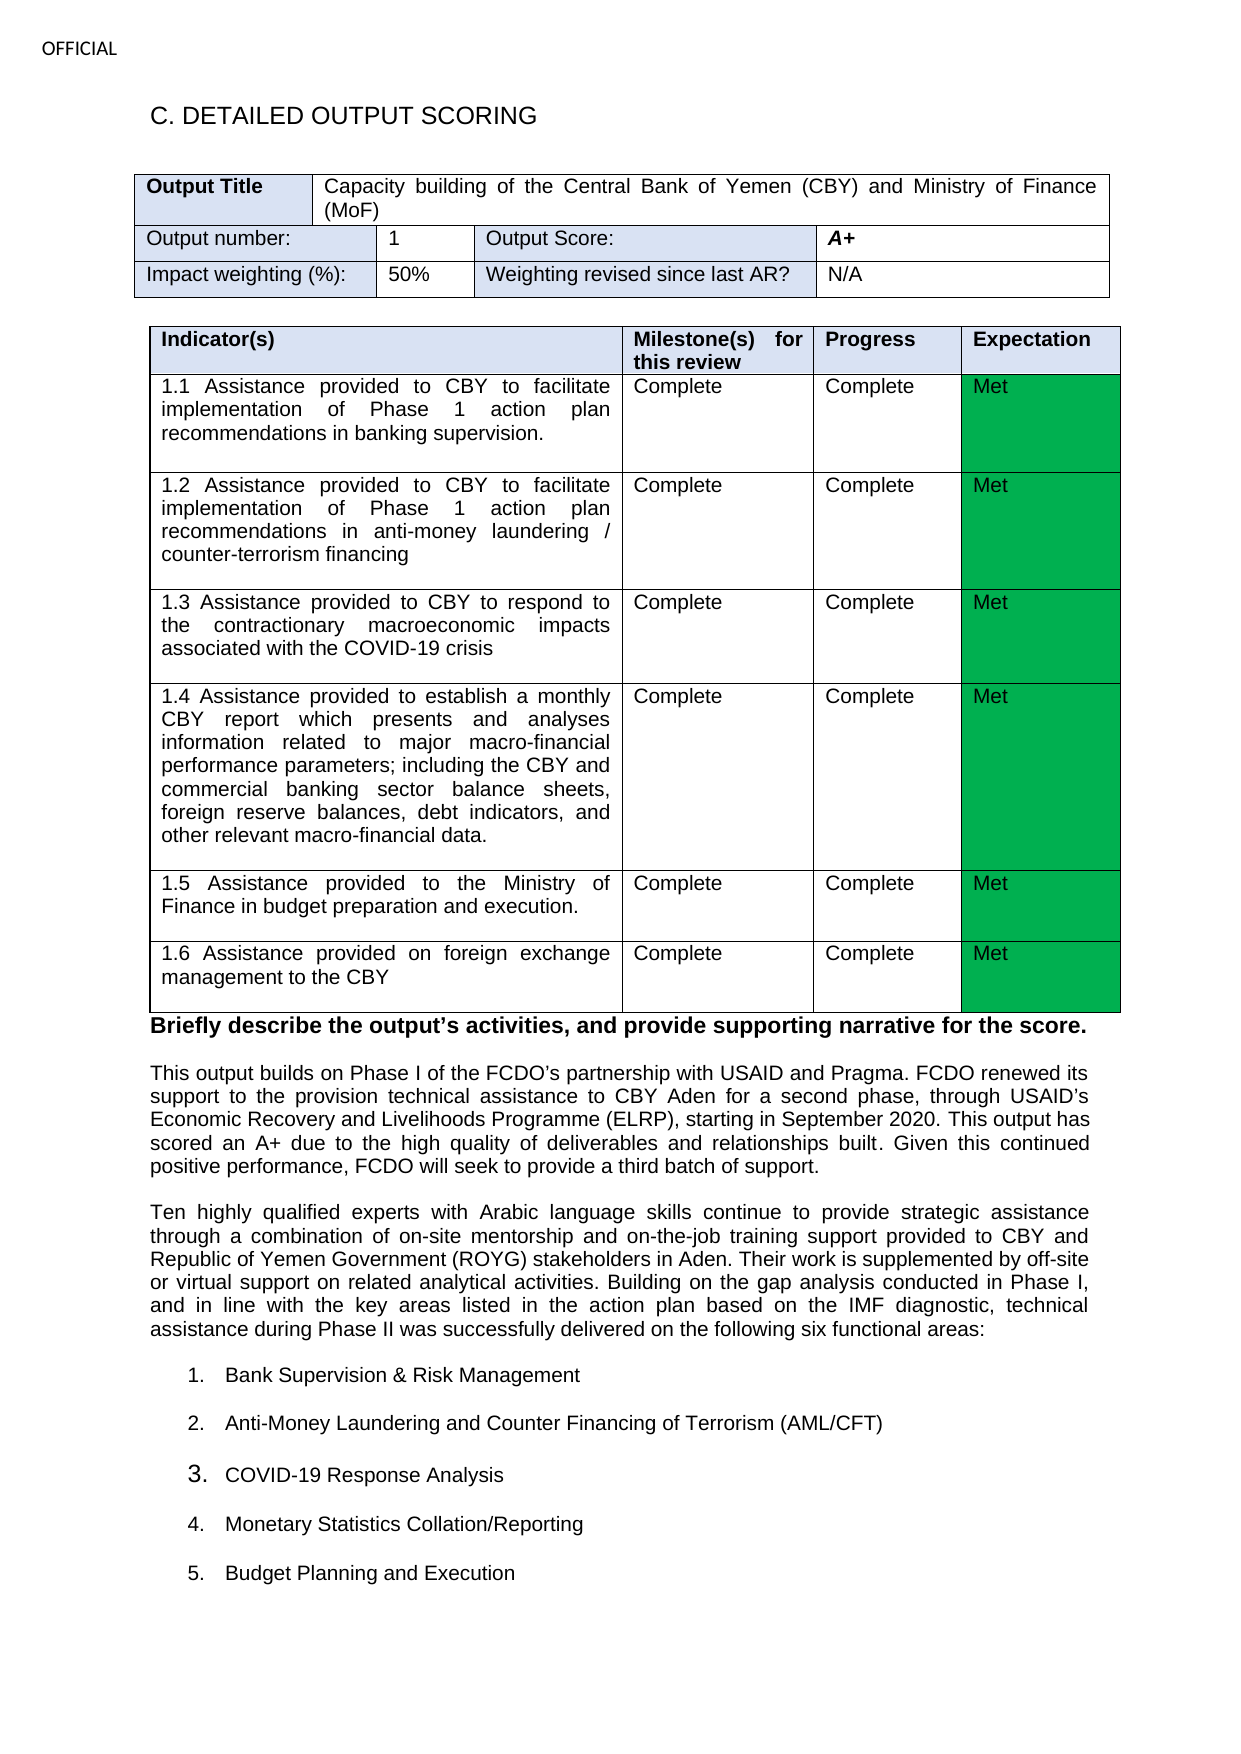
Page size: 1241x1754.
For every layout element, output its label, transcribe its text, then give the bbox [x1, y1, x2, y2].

table_cell 1.5 Assistance provided to the Ministry of Finance in budget preparation and execution. [151, 871, 622, 941]
table_header Indicator(s) [151, 327, 622, 373]
list Anti-Money Laundering and Counter Financing of Terrorism (AML/CFT) [187, 1412, 1090, 1435]
table_cell Impact weighting (%): [135, 262, 376, 297]
list Budget Planning and Execution [187, 1561, 1090, 1584]
table_cell 1.4 Assistance provided to establish a monthly CBY report which presents and analyses information related to major macro-financial performance parameters; including the CBY and commercial banking sector balance sheets, foreign reserve balances, debt indicators, and other relevant macro-financial data. [151, 684, 622, 870]
table_cell Met [962, 375, 1120, 472]
table_header Output Title [135, 175, 312, 225]
table_cell Complete [623, 590, 813, 683]
table_cell 50% [377, 262, 474, 297]
table_cell A+ [817, 226, 1109, 261]
table_cell Met [962, 942, 1120, 1012]
table_cell 1.3 Assistance provided to CBY to respond to the contractionary macroeconomic impacts associated with the COVID-19 crisis [151, 590, 622, 683]
table_cell Complete [623, 871, 813, 941]
table_cell 1 [377, 226, 474, 261]
list Bank Supervision & Risk Management [187, 1363, 1090, 1387]
table_cell 1.2 Assistance provided to CBY to facilitate implementation of Phase 1 action plan recommendations in anti-money laundering / counter-terrorism financing [151, 473, 622, 589]
table_cell Met [962, 590, 1120, 683]
table_cell 1.6 Assistance provided on foreign exchange management to the CBY [151, 942, 622, 1012]
table_cell Output number: [135, 226, 376, 261]
text C. DETAILED OUTPUT SCORING [150, 102, 1090, 129]
table_header Capacity building of the Central Bank of Yemen (CBY) and Ministry of Finance (MoF) [313, 175, 1109, 225]
list COVID-19 Response Analysis [187, 1460, 1090, 1488]
table_cell Complete [623, 375, 813, 472]
table_cell Complete [814, 473, 961, 589]
table_cell Met [962, 473, 1120, 589]
table_cell Met [962, 684, 1120, 870]
table_cell Complete [814, 871, 961, 941]
table_header Expectation [962, 327, 1120, 373]
table_cell Complete [623, 473, 813, 589]
text Briefly describe the output’s activities, and provide supporting narrative for the score. [150, 1013, 1090, 1038]
table_cell Met [962, 871, 1120, 941]
table_cell Complete [814, 684, 961, 870]
table_cell Complete [814, 375, 961, 472]
list Monetary Statistics Collation/Reporting [187, 1513, 1090, 1536]
table_cell N/A [817, 262, 1109, 297]
text Ten highly qualified experts with Arabic language skills continue to provide strategic assistance through a combination of on-site mentorship and on-the-job training support provided to CBY and Republic of Yemen Government (ROYG) stakeholders in Aden. Their work is supplemented by off-site or virtual support on related analytical activities. Building on the gap analysis conducted in Phase I, and in line with the key areas listed in the action plan based on the IMF diagnostic, technical assistance during Phase II was successfully delivered on the following six functional areas: [150, 1201, 1090, 1340]
table_cell Output Score: [475, 226, 816, 261]
table_cell Complete [623, 684, 813, 870]
text This output builds on Phase I of the FCDO’s partnership with USAID and Pragma. FCDO renewed its support to the provision technical assistance to CBY Aden for a second phase, through USAID’s Economic Recovery and Livelihoods Programme (ELRP), starting in September 2020. This output has scored an A+ due to the high quality of deliverables and relationships built. Given this continued positive performance, FCDO will seek to provide a third batch of support. [150, 1062, 1090, 1178]
table_cell Complete [814, 590, 961, 683]
table_header Progress [814, 327, 961, 373]
table_cell Complete [814, 942, 961, 1012]
table_cell 1.1 Assistance provided to CBY to facilitate implementation of Phase 1 action plan recommendations in banking supervision. [151, 375, 622, 472]
table_cell Complete [623, 942, 813, 1012]
table_cell Weighting revised since last AR? [475, 262, 816, 297]
table_header Milestone(s) for this review [623, 327, 813, 373]
